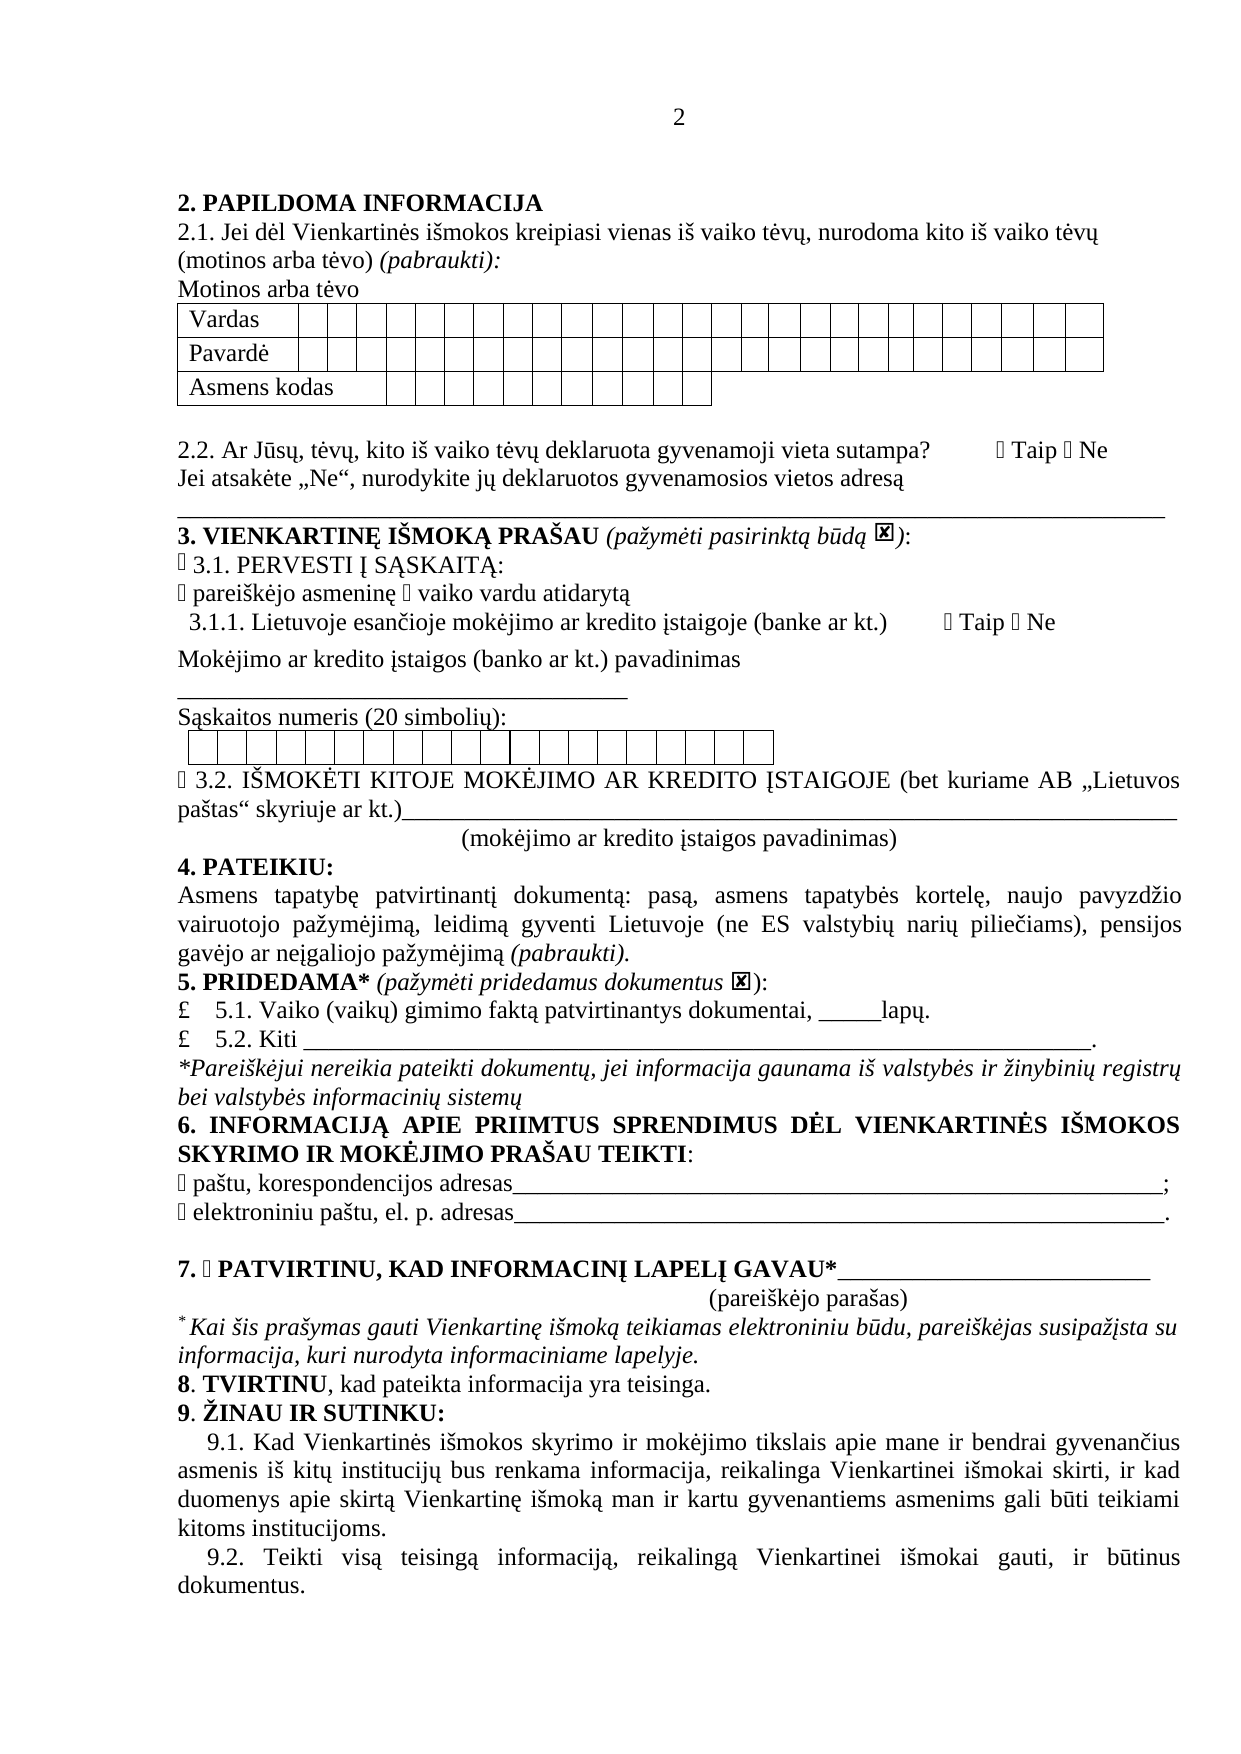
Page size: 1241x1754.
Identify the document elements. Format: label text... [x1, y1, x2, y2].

text  elektroniniu paštu, el. p. adresas____________________________________________________. [177, 1197, 1181, 1225]
text 9. ŽINAU IR SUTINKU: [177, 1398, 1181, 1427]
table_header [504, 304, 532, 337]
table_header [306, 731, 334, 764]
table_cell [889, 338, 913, 371]
table_cell [357, 338, 386, 371]
table_header [654, 304, 682, 337]
table_header [889, 304, 913, 337]
table_cell [562, 338, 592, 371]
table_header [712, 304, 741, 337]
table_cell [562, 372, 592, 405]
text 4. PATEIKIU: [177, 852, 1183, 880]
table_header [914, 304, 942, 337]
table_header [335, 731, 363, 764]
table_cell [593, 372, 622, 405]
text Asmens tapatybę patvirtinantį dokumentą: pasą, asmens tapatybės kortelę, naujo pavyzdžio vairuotojo pažymėjimą, leidimą gyventi Lietuvoje (ne ES valstybių narių piliečiams), pensijos gavėjo ar neįgaliojo pažymėjimą (pabraukti). [177, 880, 1183, 967]
table_header [683, 304, 711, 337]
table_cell [1038, 372, 1065, 405]
table_header [299, 304, 327, 337]
table_header [1034, 304, 1065, 337]
table_cell [769, 338, 800, 371]
table_cell [972, 338, 1001, 371]
table_cell [1002, 338, 1033, 371]
table_header 3.1.1. Lietuvoje esančioje mokėjimo ar kredito įstaigoje (banke ar kt.) [177, 607, 944, 644]
table_cell [1065, 372, 1104, 405]
table_header [218, 731, 246, 764]
text (pareiškėjo parašas) [177, 1283, 1181, 1312]
table_header [1002, 304, 1033, 337]
table_header [364, 731, 393, 764]
text (mokėjimo ar kredito įstaigos pavadinimas) [177, 823, 1181, 852]
table_header Vardas [178, 304, 298, 337]
table_cell [504, 372, 532, 405]
text £ 5.1. Vaiko (vaikų) gimimo faktą patvirtinantys dokumentai, _____lapų. [177, 995, 1184, 1024]
table_header [801, 304, 830, 337]
table_cell [416, 372, 444, 405]
text Motinos arba tėvo [177, 274, 1181, 303]
table_cell [387, 338, 415, 371]
text  paštu, korespondencijos adresas____________________________________________________; [177, 1168, 1181, 1197]
table_header [593, 304, 622, 337]
table_header [387, 304, 415, 337]
text _______________________________________________________________________________ [177, 492, 1181, 521]
text 8. TVIRTINU, kad pateikta informacija yra teisinga. [177, 1369, 1181, 1398]
text  3.1. PERVESTI Į SĄSKAITĄ: [177, 550, 1181, 578]
table_header [247, 731, 276, 764]
table_header [357, 304, 386, 337]
table_header [277, 731, 305, 764]
table_cell [914, 338, 942, 371]
text Sąskaitos numeris (20 simbolių): [177, 702, 1181, 730]
table_cell [654, 338, 682, 371]
table_cell [712, 372, 1006, 405]
table_cell Asmens kodas [178, 372, 386, 405]
table_cell [387, 372, 415, 405]
table_cell [445, 372, 473, 405]
table_cell [654, 372, 682, 405]
table_header [481, 731, 509, 764]
text 7.  PATVIRTINU, KAD INFORMACINĮ LAPELĮ GAVAU*_________________________ [177, 1254, 1181, 1283]
table_header [533, 304, 561, 337]
table_header [452, 731, 480, 764]
text 9.1. Kad Vienkartinės išmokos skyrimo ir mokėjimo tikslais apie mane ir bendrai gyvenančius asmenis iš kitų institucijų bus renkama informacija, reikalinga Vienkartinei išmokai skirti, ir kad duomenys apie skirtą Vienkartinę išmoką man ir kartu gyvenantiems asmenims gali būti teikiami kitoms institucijoms. [177, 1427, 1181, 1542]
table_cell [504, 338, 532, 371]
table_cell [683, 372, 711, 405]
table_cell [299, 338, 327, 371]
text 2. Papildoma informacija [177, 188, 1181, 217]
text 6. INFORMACIJĄ APIE PRIIMTUS SPRENDIMUS DĖL VIENKARTINĖS IŠMOKOS SKYRIMO IR MOKĖJIMO PRAŠAU TEIKTI: [177, 1110, 1181, 1168]
text 9.2. Teikti visą teisingą informaciją, reikalingą Vienkartinei išmokai gauti, ir būtinus dokumentus. [177, 1542, 1181, 1599]
text Jei atsakėte „Ne“, nurodykite jų deklaruotos gyvenamosios vietos adresą [177, 463, 1181, 492]
table_header [627, 731, 656, 764]
table_cell [831, 338, 858, 371]
text Mokėjimo ar kredito įstaigos (banko ar kt.) pavadinimas ____________________________________ [177, 644, 1181, 702]
table_header [744, 731, 773, 764]
table_cell [623, 372, 653, 405]
table_header [598, 731, 626, 764]
text 3. VIENKARTINĘ IŠMOKĄ PRAŠAU (pažymėti pasirinktą būdą ): [177, 521, 1181, 550]
text 2.1. Jei dėl Vienkartinės išmokos kreipiasi vienas iš vaiko tėvų, nurodoma kito iš vaiko tėvų (motinos arba tėvo) (pabraukti): [177, 217, 1181, 274]
text £ 5.2. Kiti _______________________________________________________________. [177, 1024, 1184, 1053]
table_cell [445, 338, 473, 371]
table_cell [474, 372, 503, 405]
table_header  Taip  Ne [944, 607, 1240, 644]
table_cell [801, 338, 830, 371]
table_header [445, 304, 473, 337]
table_header [623, 304, 653, 337]
table_header [511, 731, 539, 764]
table_header [742, 304, 768, 337]
table_cell [1006, 372, 1038, 405]
text  3.2. IŠMOKĖTI KITOJE MOKĖJIMO AR KREDITO ĮSTAIGOJE (bet kuriame AB „Lietuvos paštas“ skyriuje ar kt.)______________________________________________________________ [177, 765, 1181, 823]
table_cell [683, 338, 711, 371]
table_cell [712, 338, 741, 371]
table_cell Pavardė [178, 338, 298, 371]
text 5. PRIDEDAMA* (pažymėti pridedamus dokumentus ): [177, 967, 1181, 995]
text *Pareiškėjui nereikia pateikti dokumentų, jei informacija gaunama iš valstybės ir žinybinių registrų bei valstybės informacinių sistemų [177, 1053, 1184, 1110]
table_header [569, 731, 597, 764]
table_header [328, 304, 356, 337]
table_cell [328, 338, 356, 371]
table_header [657, 731, 685, 764]
text * Kai šis prašymas gauti Vienkartinę išmoką teikiamas elektroniniu būdu, pareiškėjas susipažįsta su informacija, kuri nurodyta informaciniame lapelyje. [177, 1312, 1181, 1369]
table_cell [1034, 338, 1065, 371]
table_header [715, 731, 743, 764]
table_header [831, 304, 858, 337]
table_header [859, 304, 888, 337]
table_header [189, 731, 217, 764]
table_header [769, 304, 800, 337]
table_cell [623, 338, 653, 371]
table_header [562, 304, 592, 337]
table_header [972, 304, 1001, 337]
table_cell [533, 372, 561, 405]
table_header [540, 731, 568, 764]
table_cell [742, 338, 768, 371]
table_header [1066, 304, 1103, 337]
text 2.2. Ar Jūsų, tėvų, kito iš vaiko tėvų deklaruota gyvenamoji vieta sutampa?  Taip  Ne [177, 435, 1181, 463]
table_header [423, 731, 451, 764]
table_header [943, 304, 971, 337]
table_header [416, 304, 444, 337]
table_cell [416, 338, 444, 371]
table_cell [533, 338, 561, 371]
table_header [686, 731, 714, 764]
table_header [474, 304, 503, 337]
table_header [394, 731, 422, 764]
table_cell [943, 338, 971, 371]
table_cell [593, 338, 622, 371]
table_cell [859, 338, 888, 371]
table_cell [1066, 338, 1103, 371]
table_cell [474, 338, 503, 371]
text  pareiškėjo asmeninę  vaiko vardu atidarytą [177, 578, 1181, 607]
